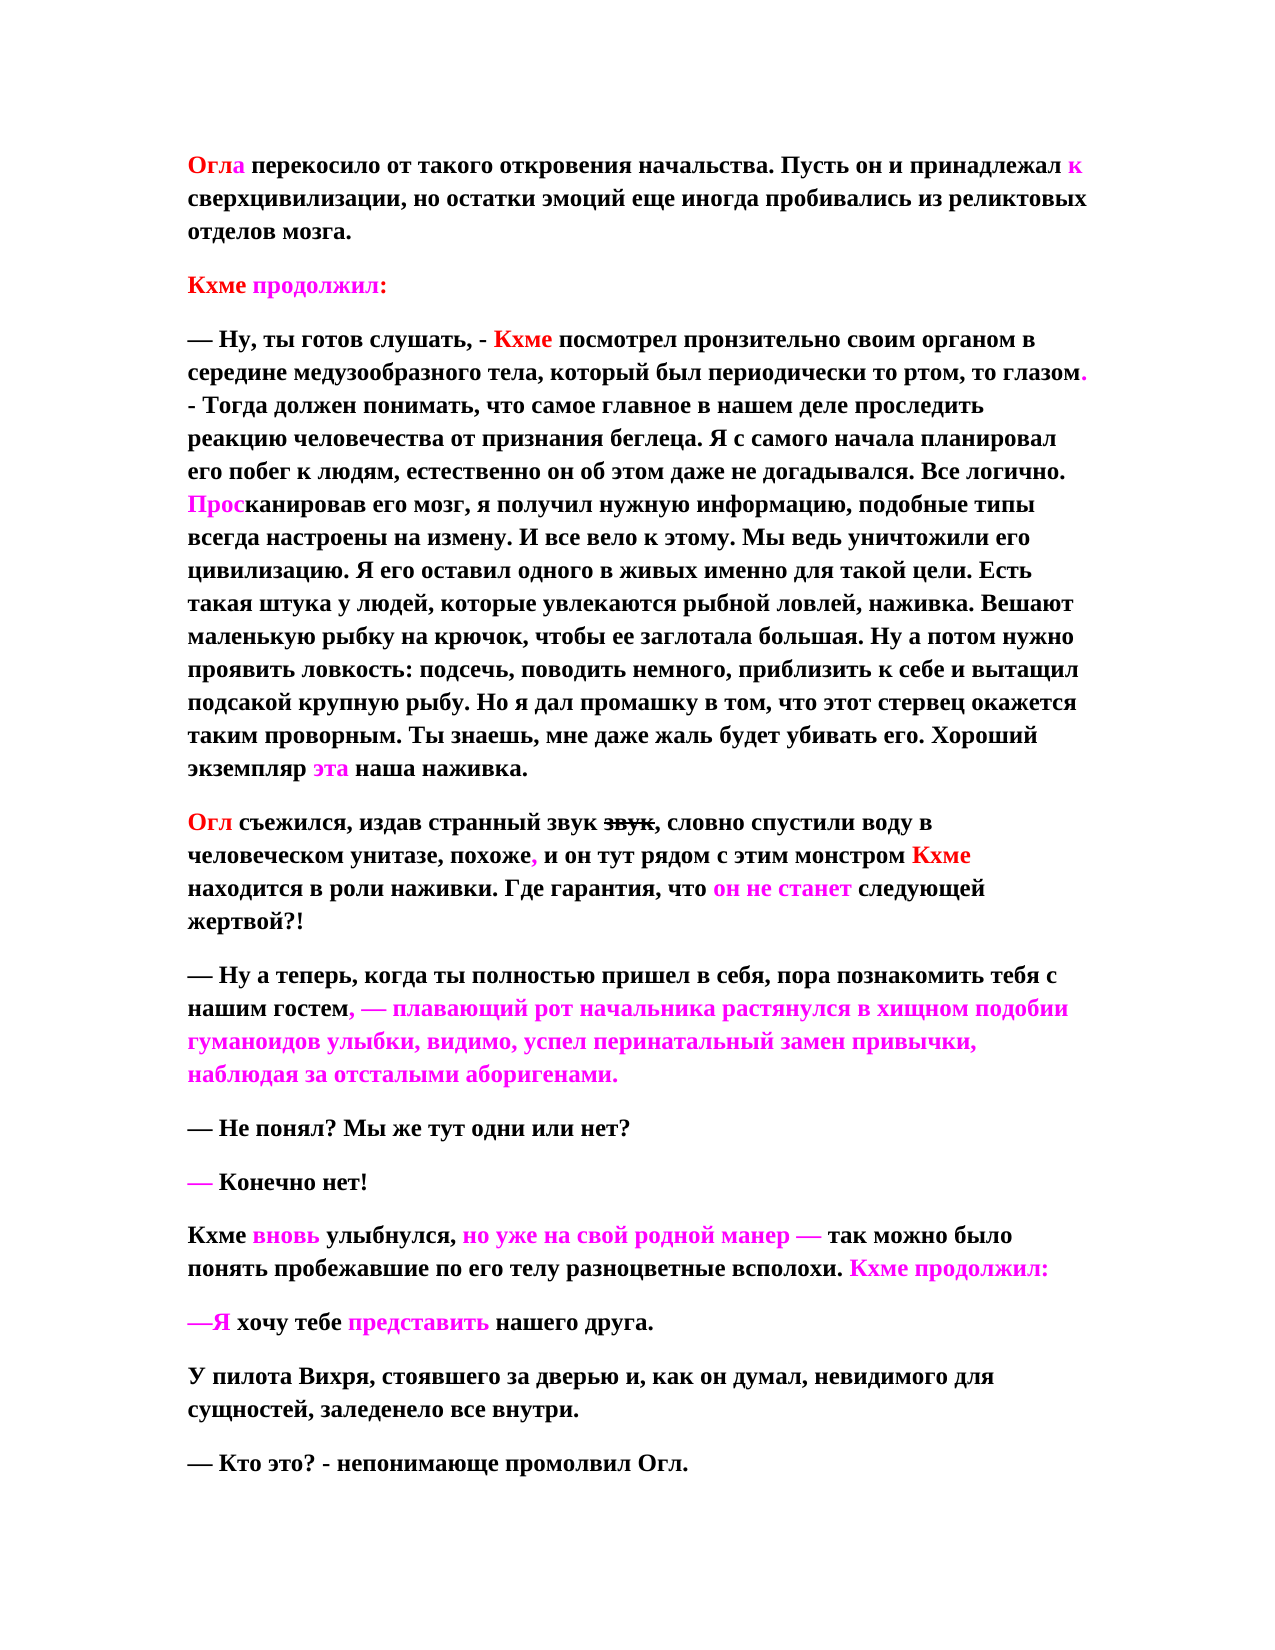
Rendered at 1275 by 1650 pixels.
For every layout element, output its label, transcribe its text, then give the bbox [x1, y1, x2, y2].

text Кхме продолжил: [187, 270, 1087, 299]
text — Конечно нет! [187, 1167, 1087, 1195]
text — Не понял? Мы же тут одни или нет? [187, 1113, 1087, 1141]
text Огла перекосило от такого откровения начальства. Пусть он и принадлежал к сверхцивилизации, но остатки эмоций еще иногда пробивались из реликтовых отделов мозга. [187, 150, 1087, 245]
text Кхме вновь улыбнулся, но уже на свой родной манер — так можно было понять пробежавшие по его телу разноцветные всполохи. Кхме продолжил: [187, 1220, 1087, 1282]
text Огл съежился, издав странный звук звук, словно спустили воду в человеческом унитазе, похоже, и он тут рядом с этим монстром Кхме находится в роли наживки. Где гарантия, что он не станет следующей жертвой?! [187, 807, 1087, 935]
text У пилота Вихря, стоявшего за дверью и, как он думал, невидимого для сущностей, заледенело все внутри. [187, 1361, 1087, 1423]
text — Кто это? - непонимающе промолвил Огл. [187, 1448, 1087, 1477]
text — Ну, ты готов слушать, - Кхме посмотрел пронзительно своим органом в середине медузообразного тела, который был периодически то ртом, то глазом. - Тогда должен понимать, что самое главное в нашем деле проследить реакцию человечества от признания беглеца. Я с самого начала планировал его побег к людям, естественно он об этом даже не догадывался. Все логично. Просканировав его мозг, я получил нужную информацию, подобные типы всегда настроены на измену. И все вело к этому. Мы ведь уничтожили его цивилизацию. Я его оставил одного в живых именно для такой цели. Есть такая штука у людей, которые увлекаются рыбной ловлей, наживка. Вешают маленькую рыбку на крючок, чтобы ее заглотала большая. Ну а потом нужно проявить ловкость: подсечь, поводить немного, приблизить к себе и вытащил подсакой крупную рыбу. Но я дал промашку в том, что этот стервец окажется таким проворным. Ты знаешь, мне даже жаль будет убивать его. Хороший экземпляр эта наша наживка. [187, 324, 1087, 782]
text — Ну а теперь, когда ты полностью пришел в себя, пора познакомить тебя с нашим гостем, — плавающий рот начальника растянулся в хищном подобии гуманоидов улыбки, видимо, успел перинатальный замен привычки, наблюдая за отсталыми аборигенами. [187, 960, 1087, 1088]
text —Я хочу тебе представить нашего друга. [187, 1307, 1087, 1336]
